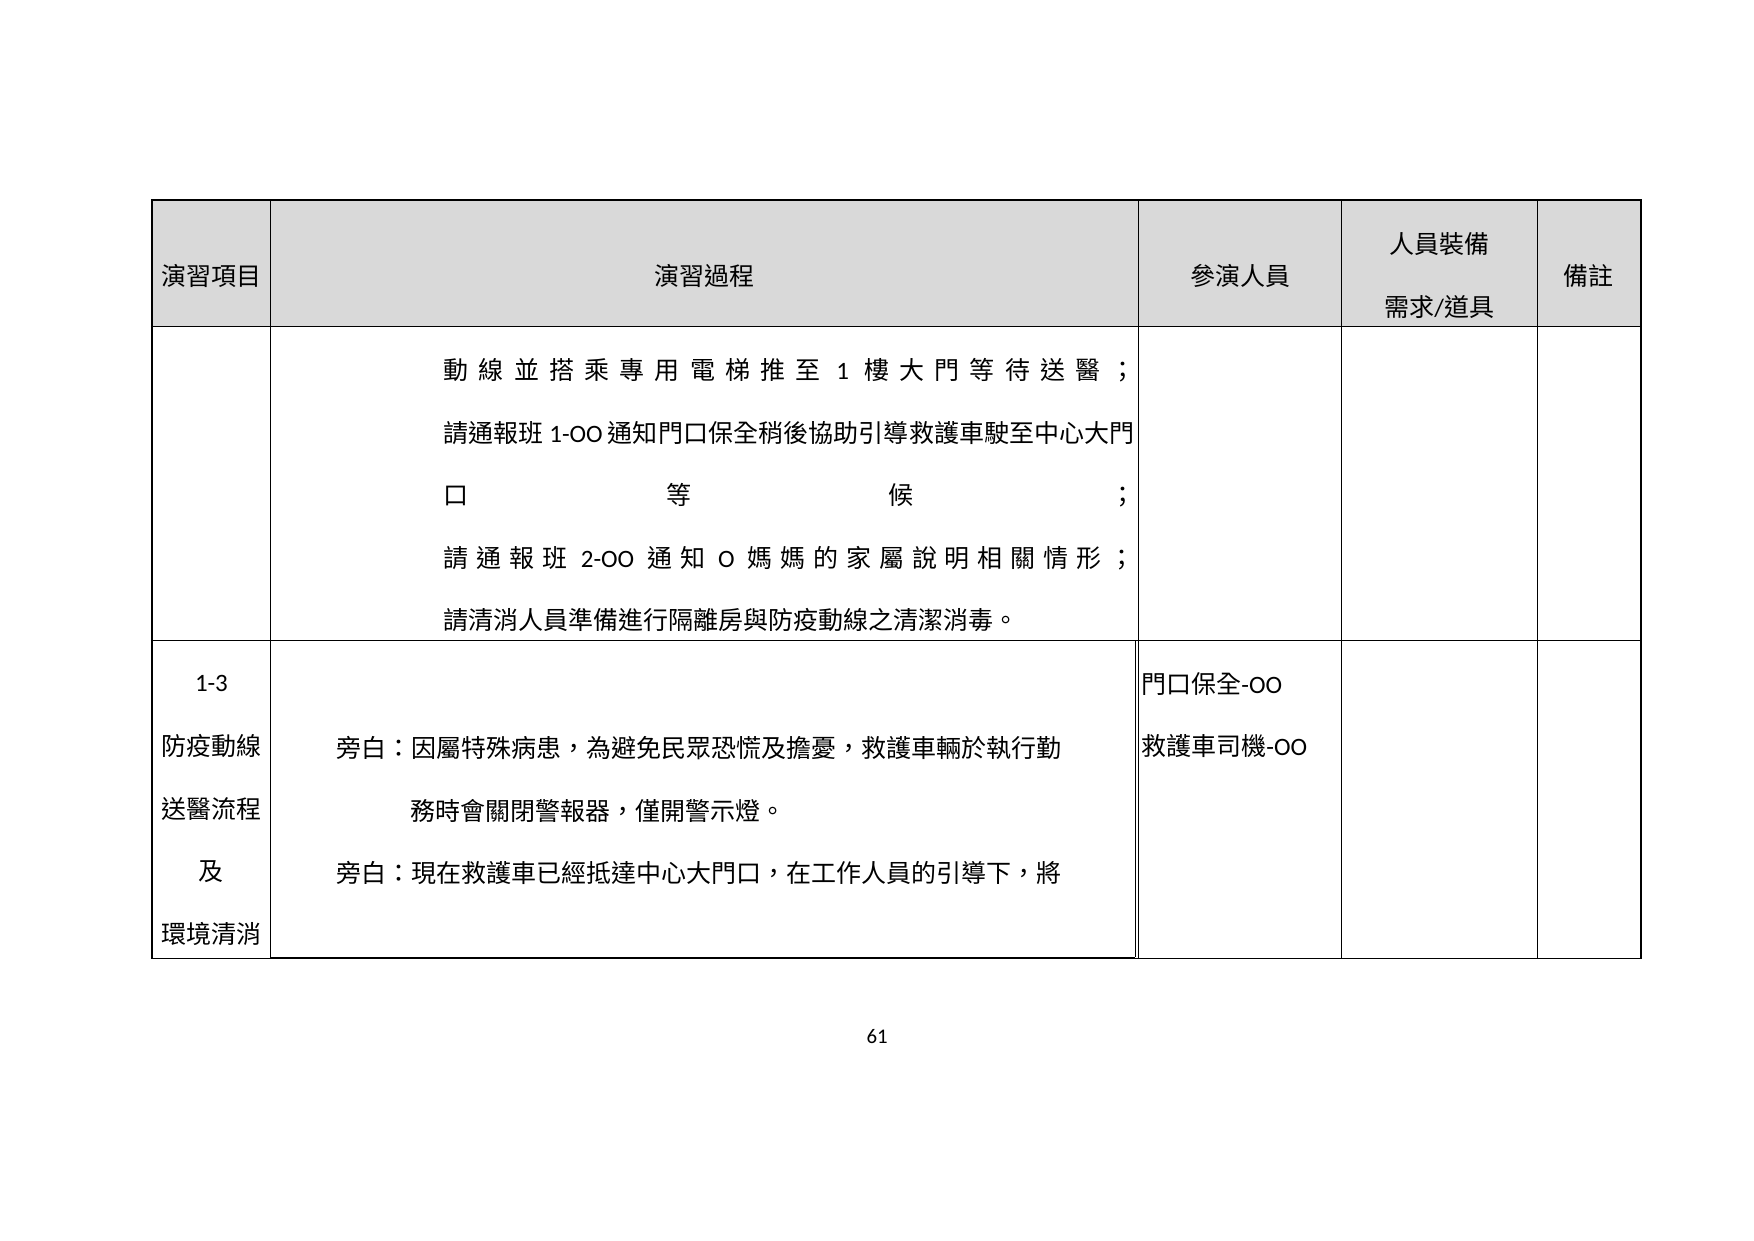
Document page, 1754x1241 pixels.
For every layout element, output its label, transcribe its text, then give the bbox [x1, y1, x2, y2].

table_header 演習項目 [153, 201, 270, 326]
table_cell [1342, 641, 1537, 957]
table_header 備註 [1538, 201, 1640, 326]
table_cell [1139, 327, 1341, 640]
table_cell [1538, 641, 1640, 957]
table_cell 旁白：因屬特殊病患，為避免民眾恐慌及擔憂，救護車輛於執行勤務時會關閉警報器，僅開警示燈。 旁白：現在救護車已經抵達中心大門口，在工作人員的引導下，將 [271, 641, 1135, 957]
table_header 人員裝備 需求/道具 [1342, 201, 1537, 326]
table_cell 門口保全-OO 救護車司機-OO [1139, 641, 1341, 957]
table_cell [1538, 327, 1640, 640]
table_cell 1-3 防疫動線送醫流程及 環境清消 [153, 641, 270, 957]
table_cell 動線並搭乘專用電梯推至1樓大門等待送醫； 請通報班1-OO通知門口保全稍後協助引導救護車駛至中心大門口等候； 請通報班2-OO通知O媽媽的家屬說明相關情形； 請清消人員準備進行隔離房與防疫動線之清潔消毒。 [271, 327, 1138, 640]
table_header 演習過程 [271, 201, 1138, 326]
table_cell [153, 327, 270, 640]
table_cell [1342, 327, 1537, 640]
table_header 參演人員 [1139, 201, 1341, 326]
